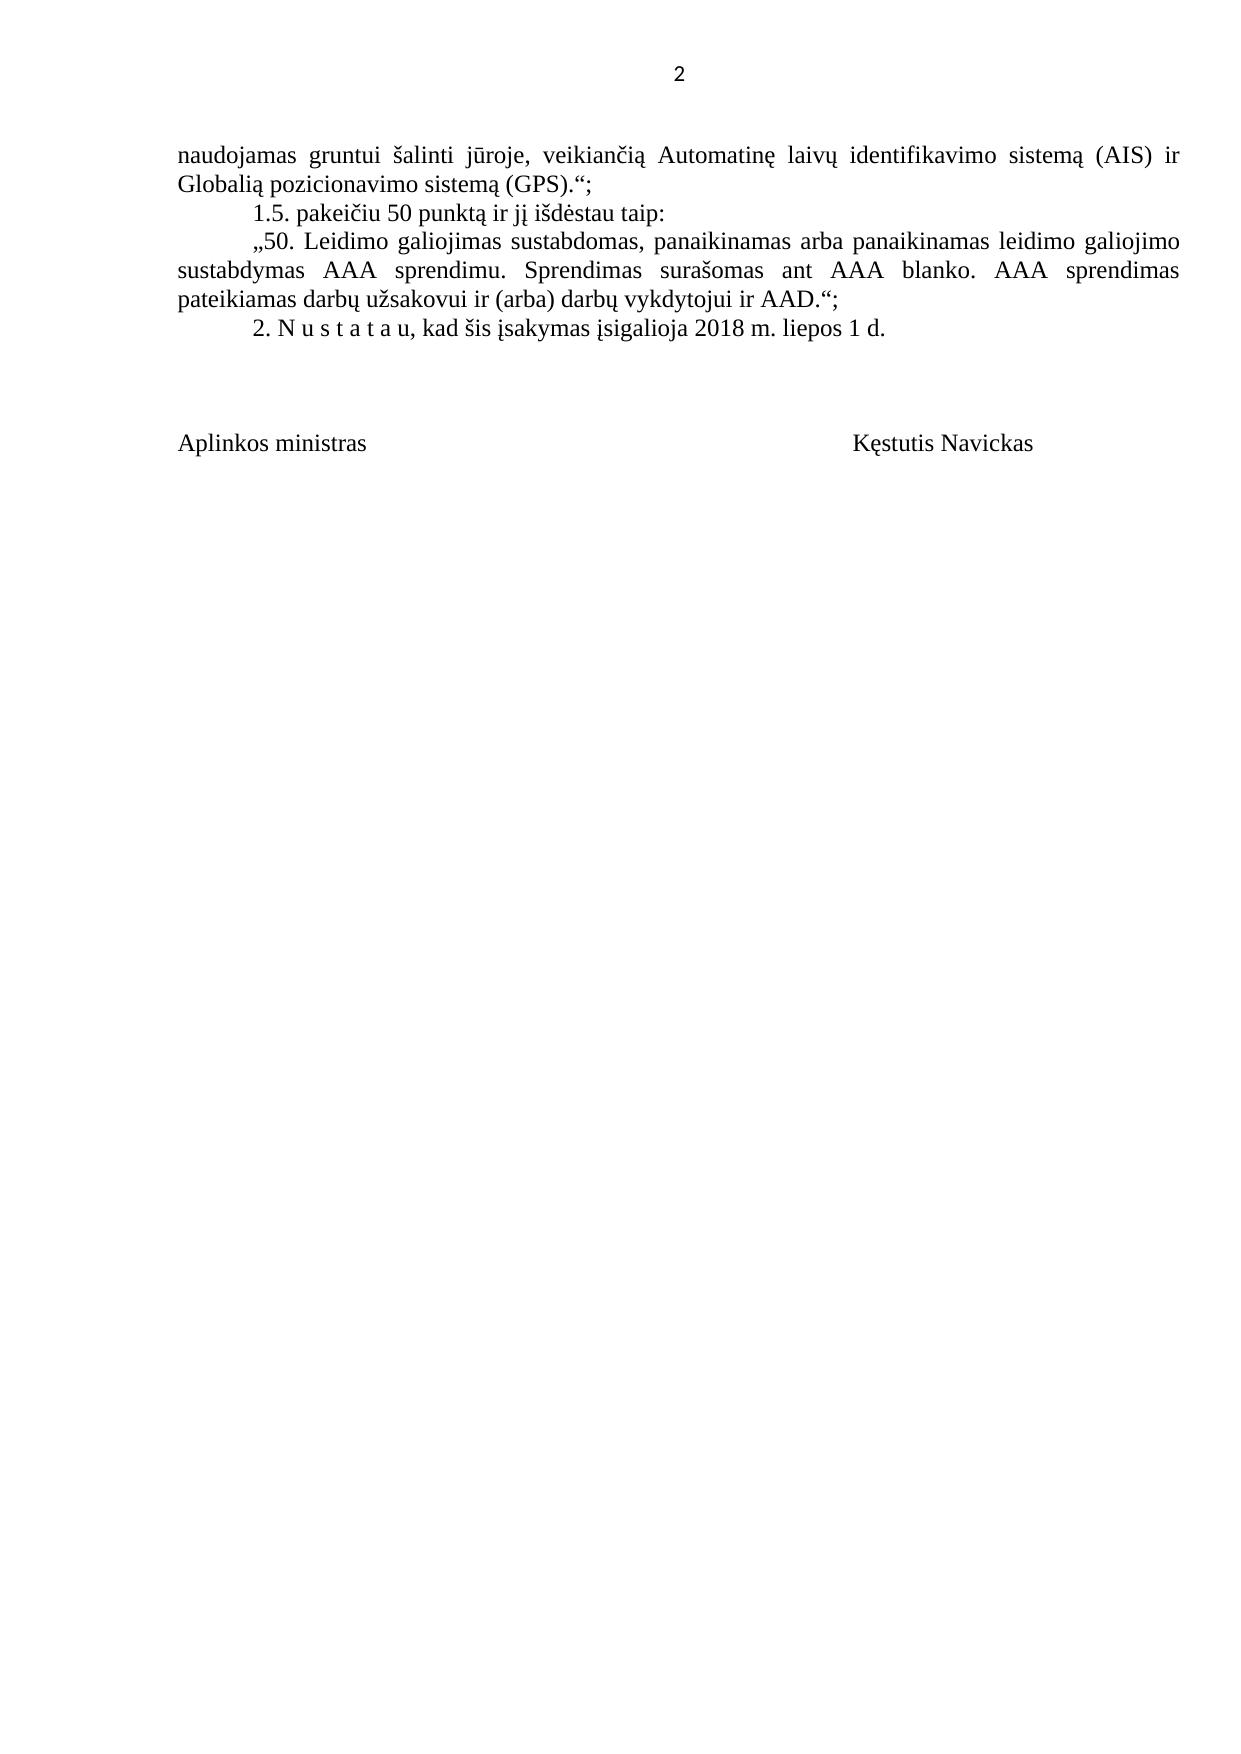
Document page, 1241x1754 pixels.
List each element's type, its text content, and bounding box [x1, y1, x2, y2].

text Aplinkos ministras Kęstutis Navickas [177, 428, 1152, 456]
text naudojamas gruntui šalinti jūroje, veikiančią Automatinę laivų identifikavimo sistemą (AIS) ir Globalią pozicionavimo sistemą (GPS).“; [177, 140, 1181, 198]
text 1.5. pakeičiu 50 punktą ir jį išdėstau taip: [177, 198, 1181, 226]
text „50. Leidimo galiojimas sustabdomas, panaikinamas arba panaikinamas leidimo galiojimo sustabdymas AAA sprendimu. Sprendimas surašomas ant AAA blanko. AAA sprendimas pateikiamas darbų užsakovui ir (arba) darbų vykdytojui ir AAD.“; [177, 226, 1181, 313]
text 2. N u s t a t a u, kad šis įsakymas įsigalioja 2018 m. liepos 1 d. [177, 313, 1181, 341]
